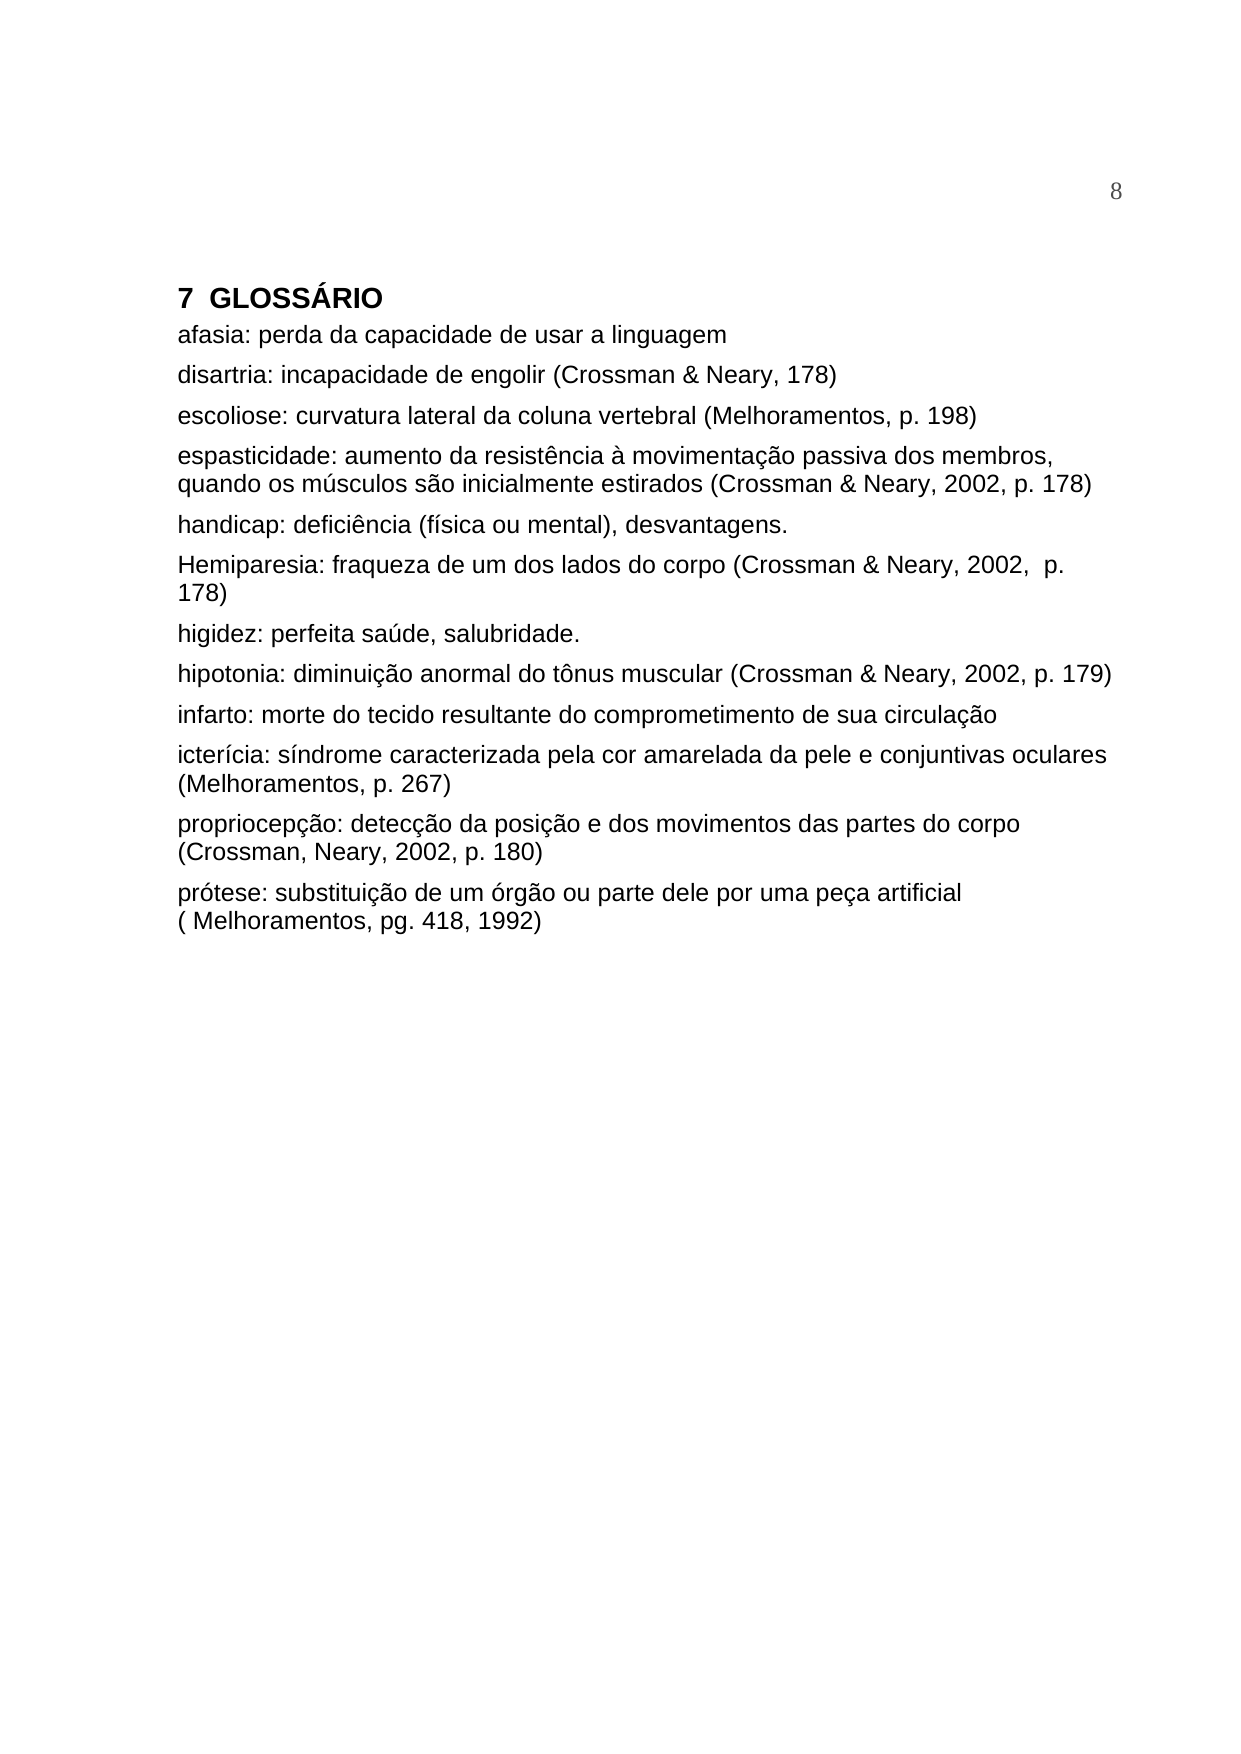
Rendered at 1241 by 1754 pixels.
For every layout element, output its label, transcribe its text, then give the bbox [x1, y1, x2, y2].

text espasticidade: aumento da resistência à movimentação passiva dos membros, quando os músculos são inicialmente estirados (Crossman & Neary, 2002, p. 178) [177, 442, 1122, 498]
text escoliose: curvatura lateral da coluna vertebral (Melhoramentos, p. 198) [177, 402, 1122, 430]
text infarto: morte do tecido resultante do comprometimento de sua circulação [177, 701, 1122, 729]
text higidez: perfeita saúde, salubridade. [177, 620, 1122, 648]
text disartria: incapacidade de engolir (Crossman & Neary, 178) [177, 361, 1122, 389]
text hipotonia: diminuição anormal do tônus muscular (Crossman & Neary, 2002, p. 179) [177, 660, 1122, 688]
text icterícia: síndrome caracterizada pela cor amarelada da pele e conjuntivas oculares (Melhoramentos, p. 267) [177, 741, 1122, 797]
subtitle GLOSSÁRIO [177, 282, 1122, 314]
text propriocepção: detecção da posição e dos movimentos das partes do corpo (Crossman, Neary, 2002, p. 180) [177, 810, 1122, 866]
text handicap: deficiência (física ou mental), desvantagens. [177, 511, 1122, 539]
text afasia: perda da capacidade de usar a linguagem [177, 321, 1122, 349]
text prótese: substituição de um órgão ou parte dele por uma peça artificial ( Melhoramentos, pg. 418, 1992) [177, 878, 1122, 934]
text Hemiparesia: fraqueza de um dos lados do corpo (Crossman & Neary, 2002, p. 178) [177, 551, 1122, 607]
